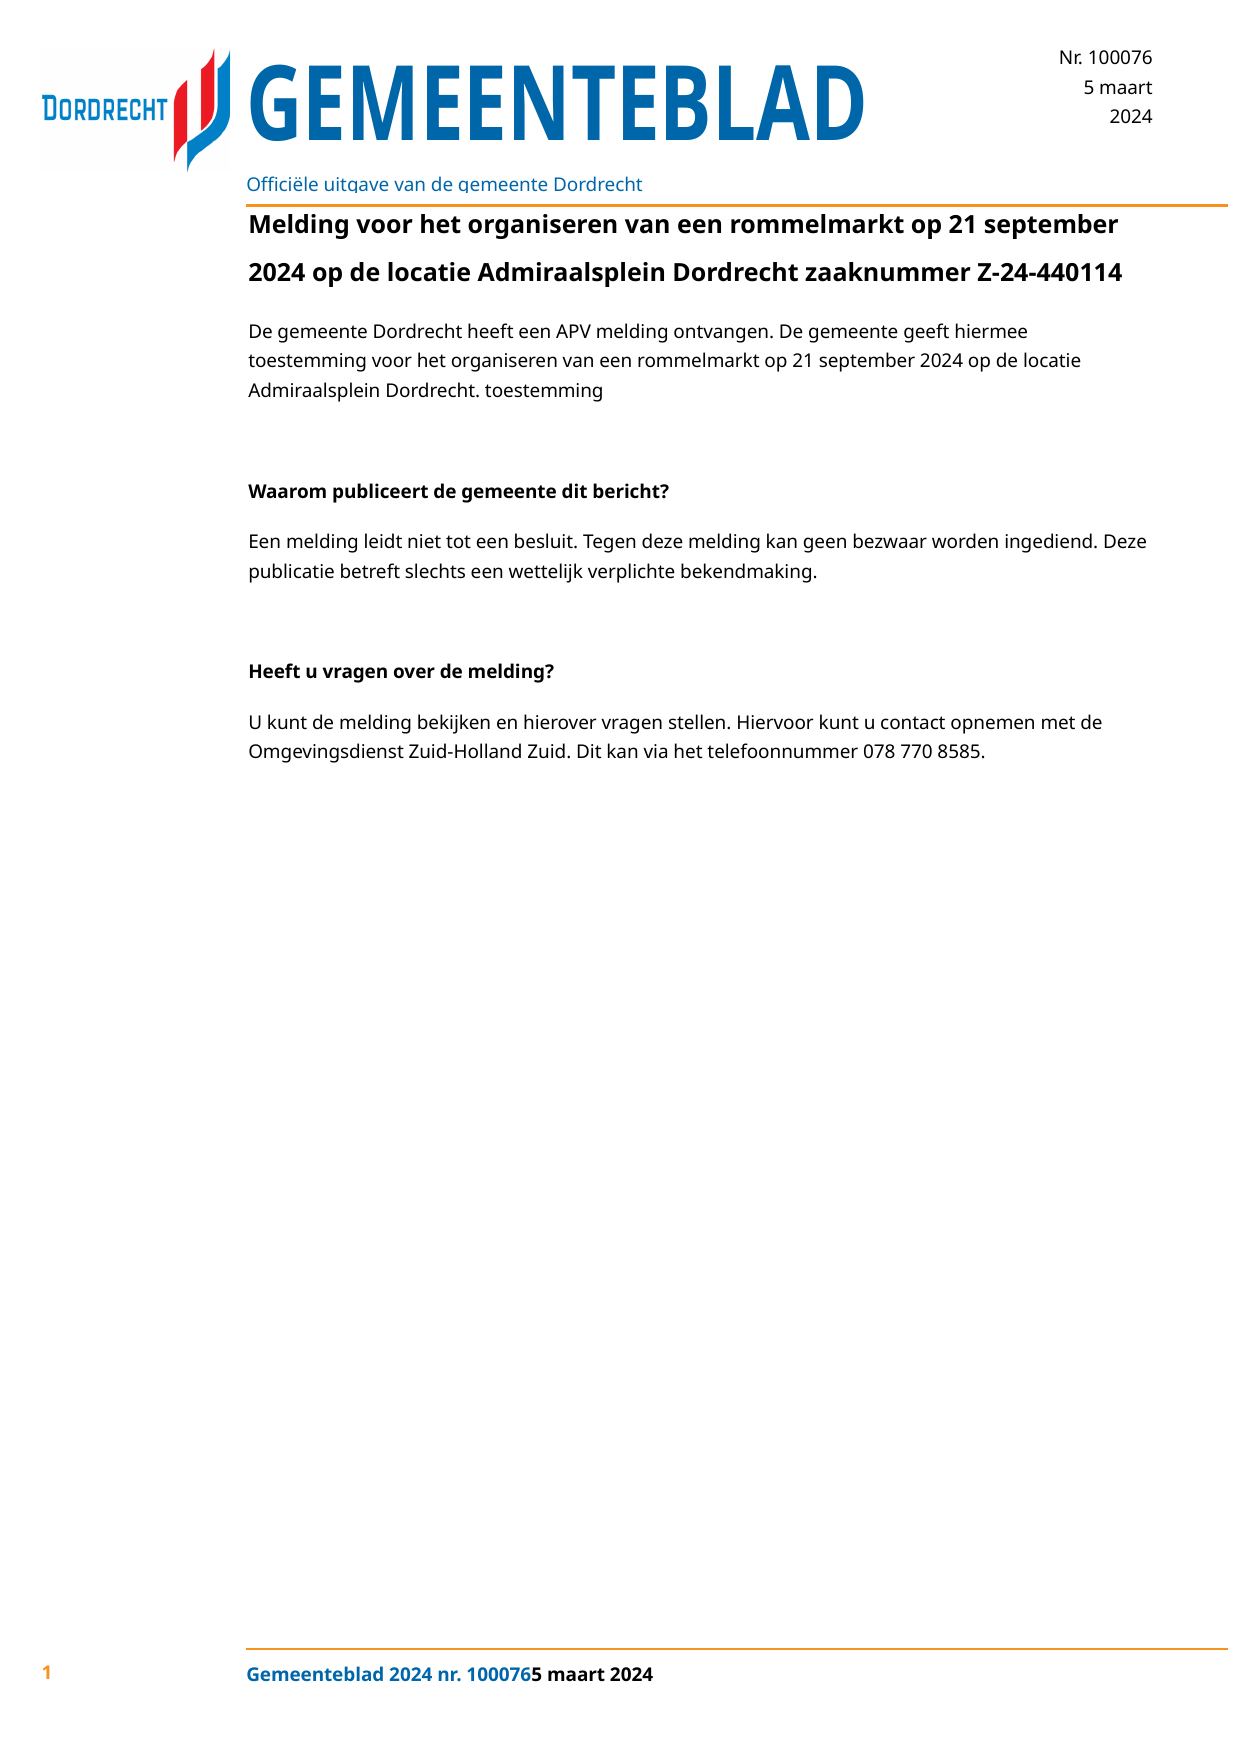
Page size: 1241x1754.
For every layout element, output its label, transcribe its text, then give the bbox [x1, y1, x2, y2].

text Waarom publiceert de gemeente dit bericht? [248, 478, 1152, 504]
text Heeft u vragen over de melding? [248, 659, 1152, 684]
text U kunt de melding bekijken en hierover vragen stellen. Hiervoor kunt u contact opnemen met de Omgevingsdienst Zuid-Holland Zuid. Dit kan via het telefoonnummer 078 770 8585. [248, 709, 1152, 764]
picture [41, 47, 231, 172]
text De gemeente Dordrecht heeft een APV melding ontvangen. De gemeente geeft hiermee toestemming voor het organiseren van een rommelmarkt op 21 september 2024 op de locatie Admiraalsplein Dordrecht. toestemming [248, 318, 1152, 403]
text Melding voor het organiseren van een rommelmarkt op 21 september 2024 op de locatie Admiraalsplein Dordrecht zaaknummer Z-24-440114 [248, 207, 1152, 288]
text Een melding leidt niet tot een besluit. Tegen deze melding kan geen bezwaar worden ingediend. Deze publicatie betreft slechts een wettelijk verplichte bekendmaking. [248, 528, 1152, 584]
